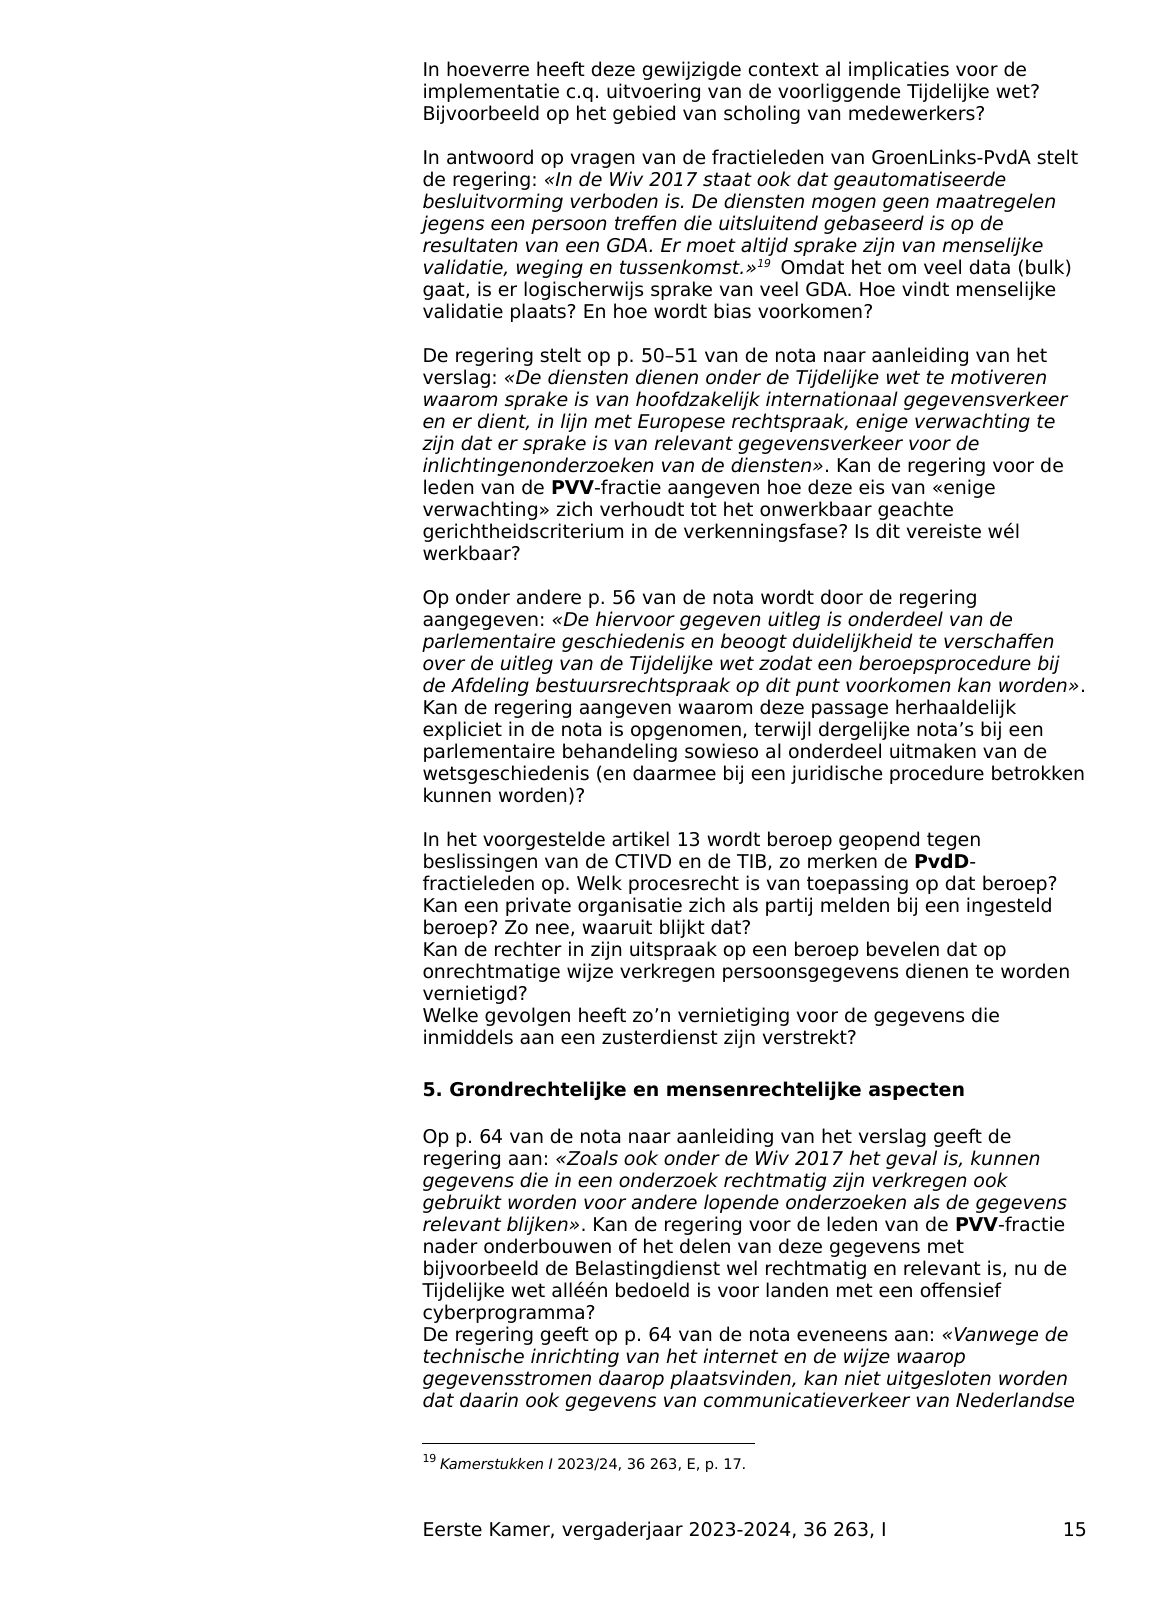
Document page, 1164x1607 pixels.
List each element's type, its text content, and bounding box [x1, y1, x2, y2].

text Kamerstukken I 2023/24, 36 263, E, p. 17. [422, 1452, 1087, 1474]
text Welke gevolgen heeft zo’n vernietiging voor de gegevens die inmiddels aan een zusterdienst zijn verstrekt? [422, 1005, 1087, 1049]
subtitle 5. Grondrechtelijke en mensenrechtelijke aspecten [422, 1079, 1087, 1101]
text In het voorgestelde artikel 13 wordt beroep geopend tegen beslissingen van de CTIVD en de TIB, zo merken de PvdD-fractieleden op. Welk procesrecht is van toepassing op dat beroep? [422, 829, 1087, 895]
text Kan de rechter in zijn uitspraak op een beroep bevelen dat op onrechtmatige wijze verkregen persoonsgegevens dienen te worden vernietigd? [422, 939, 1087, 1005]
text In antwoord op vragen van de fractieleden van GroenLinks-PvdA stelt de regering: «In de Wiv 2017 staat ook dat geautomatiseerde besluitvorming verboden is. De diensten mogen geen maatregelen jegens een persoon treffen die uitsluitend gebaseerd is op de resultaten van een GDA. Er moet altijd sprake zijn van menselijke validatie, weging en tussenkomst.» Omdat het om veel data (bulk) gaat, is er logischerwijs sprake van veel GDA. Hoe vindt menselijke validatie plaats? En hoe wordt bias voorkomen? [422, 147, 1087, 323]
text Kan een private organisatie zich als partij melden bij een ingesteld beroep? Zo nee, waaruit blijkt dat? [422, 895, 1087, 939]
text In hoeverre heeft deze gewijzigde context al implicaties voor de implementatie c.q. uitvoering van de voorliggende Tijdelijke wet? Bijvoorbeeld op het gebied van scholing van medewerkers? [422, 59, 1087, 125]
text Op onder andere p. 56 van de nota wordt door de regering aangegeven: «De hiervoor gegeven uitleg is onderdeel van de parlementaire geschiedenis en beoogt duidelijkheid te verschaffen over de uitleg van de Tijdelijke wet zodat een beroepsprocedure bij de Afdeling bestuursrechtspraak op dit punt voorkomen kan worden». Kan de regering aangeven waarom deze passage herhaaldelijk expliciet in de nota is opgenomen, terwijl dergelijke nota’s bij een parlementaire behandeling sowieso al onderdeel uitmaken van de wetsgeschiedenis (en daarmee bij een juridische procedure betrokken kunnen worden)? [422, 587, 1087, 807]
text Op p. 64 van de nota naar aanleiding van het verslag geeft de regering aan: «Zoals ook onder de Wiv 2017 het geval is, kunnen gegevens die in een onderzoek rechtmatig zijn verkregen ook gebruikt worden voor andere lopende onderzoeken als de gegevens relevant blijken». Kan de regering voor de leden van de PVV-fractie nader onderbouwen of het delen van deze gegevens met bijvoorbeeld de Belastingdienst wel rechtmatig en relevant is, nu de Tijdelijke wet alléén bedoeld is voor landen met een offensief cyberprogramma? [422, 1126, 1087, 1324]
text De regering stelt op p. 50–51 van de nota naar aanleiding van het verslag: «De diensten dienen onder de Tijdelijke wet te motiveren waarom sprake is van hoofdzakelijk internationaal gegevensverkeer en er dient, in lijn met Europese rechtspraak, enige verwachting te zijn dat er sprake is van relevant gegevensverkeer voor de inlichtingenonderzoeken van de diensten». Kan de regering voor de leden van de PVV-fractie aangeven hoe deze eis van «enige verwachting» zich verhoudt tot het onwerkbaar geachte gerichtheidscriterium in de verkenningsfase? Is dit vereiste wél werkbaar? [422, 345, 1087, 565]
text De regering geeft op p. 64 van de nota eveneens aan: «Vanwege de technische inrichting van het internet en de wijze waarop gegevensstromen daarop plaatsvinden, kan niet uitgesloten worden dat daarin ook gegevens van communicatieverkeer van Nederlandse [422, 1324, 1087, 1412]
